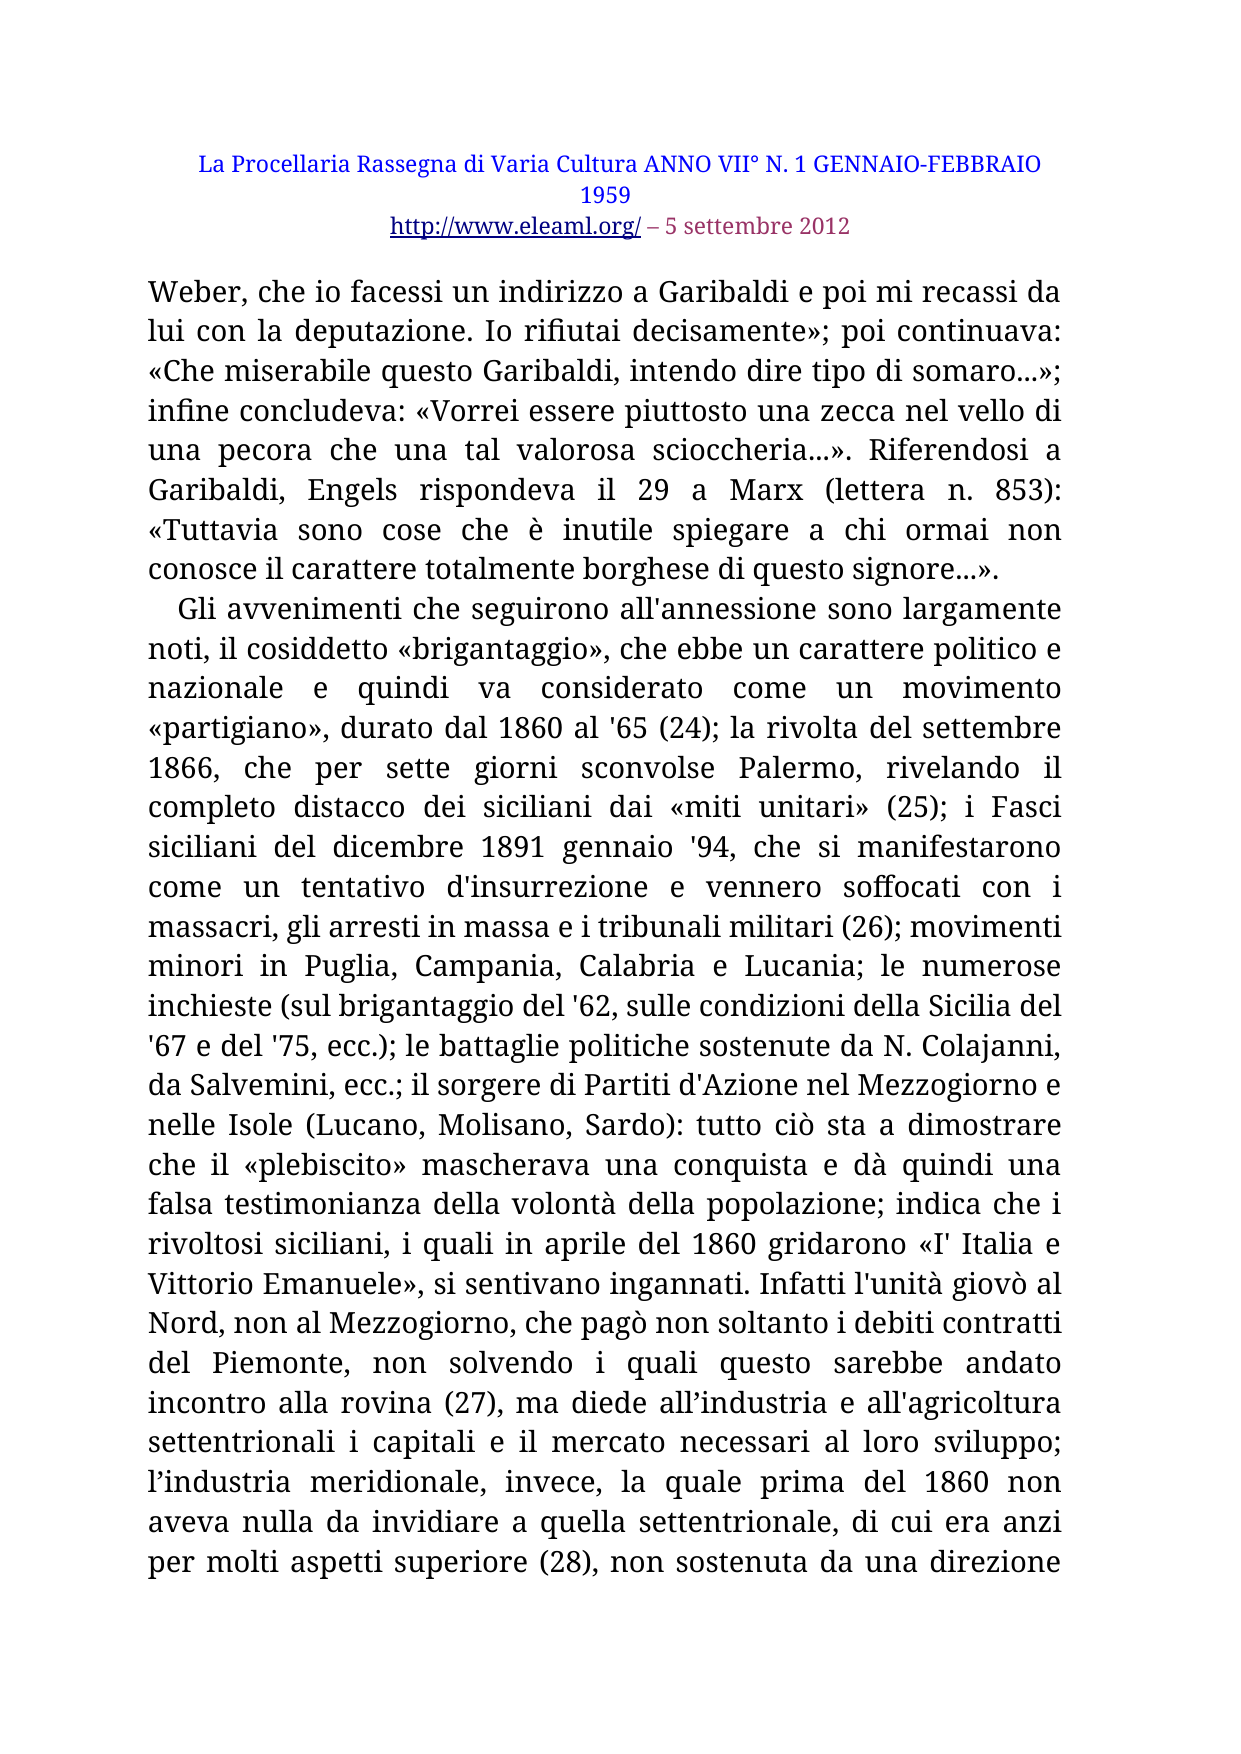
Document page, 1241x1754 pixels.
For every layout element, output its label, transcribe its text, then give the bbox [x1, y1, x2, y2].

text Gli avvenimenti che seguirono all'annessione sono largamente noti, il cosiddetto «brigantaggio», che ebbe un carattere politico e nazionale e quindi va considerato come un movimento «partigiano», durato dal 1860 al '65 (24); la rivolta del settembre 1866, che per sette giorni sconvolse Palermo, rivelando il completo distacco dei siciliani dai «miti unitari» (25); i Fasci siciliani del dicembre 1891 gennaio '94, che si manifestarono come un tentativo d'insurrezione e vennero soffocati con i massacri, gli arresti in massa e i tribunali militari (26); movimenti minori in Puglia, Campania, Calabria e Lucania; le numerose inchieste (sul brigantaggio del '62, sulle condizioni della Sicilia del '67 e del '75, ecc.); le battaglie politiche sostenute da N. Colajanni, da Salvemini, ecc.; il sorgere di Partiti d'Azione nel Mezzogiorno e nelle Isole (Lucano, Molisano, Sardo): tutto ciò sta a dimostrare che il «plebiscito» mascherava una conquista e dà quindi una falsa testimonianza della volontà della popolazione; indica che i rivoltosi siciliani, i quali in aprile del 1860 gridarono «I' Italia e Vittorio Emanuele», si sentivano ingannati. Infatti l'unità giovò al Nord, non al Mezzogiorno, che pagò non soltanto i debiti contratti del Piemonte, non solvendo i quali questo sarebbe andato incontro alla rovina (27), ma diede all’industria e all'agricoltura settentrionali i capitali e il mercato necessari al loro sviluppo; l’industria meridionale, invece, la quale prima del 1860 non aveva nulla da invidiare a quella settentrionale, di cui era anzi per molti aspetti superiore (28), non sostenuta da una direzione [148, 588, 1063, 1581]
text Weber, che io facessi un indirizzo a Garibaldi e poi mi recassi da lui con la deputazione. Io rifiutai decisamente»; poi continuava: «Che miserabile questo Garibaldi, intendo dire tipo di somaro...»; infine concludeva: «Vorrei essere piuttosto una zecca nel vello di una pecora che una tal valorosa scioccheria...». Riferendosi a Garibaldi, Engels rispondeva il 29 a Marx (lettera n. 853): «Tuttavia sono cose che è inutile spiegare a chi ormai non conosce il carattere totalmente borghese di questo signore...». [148, 271, 1063, 588]
